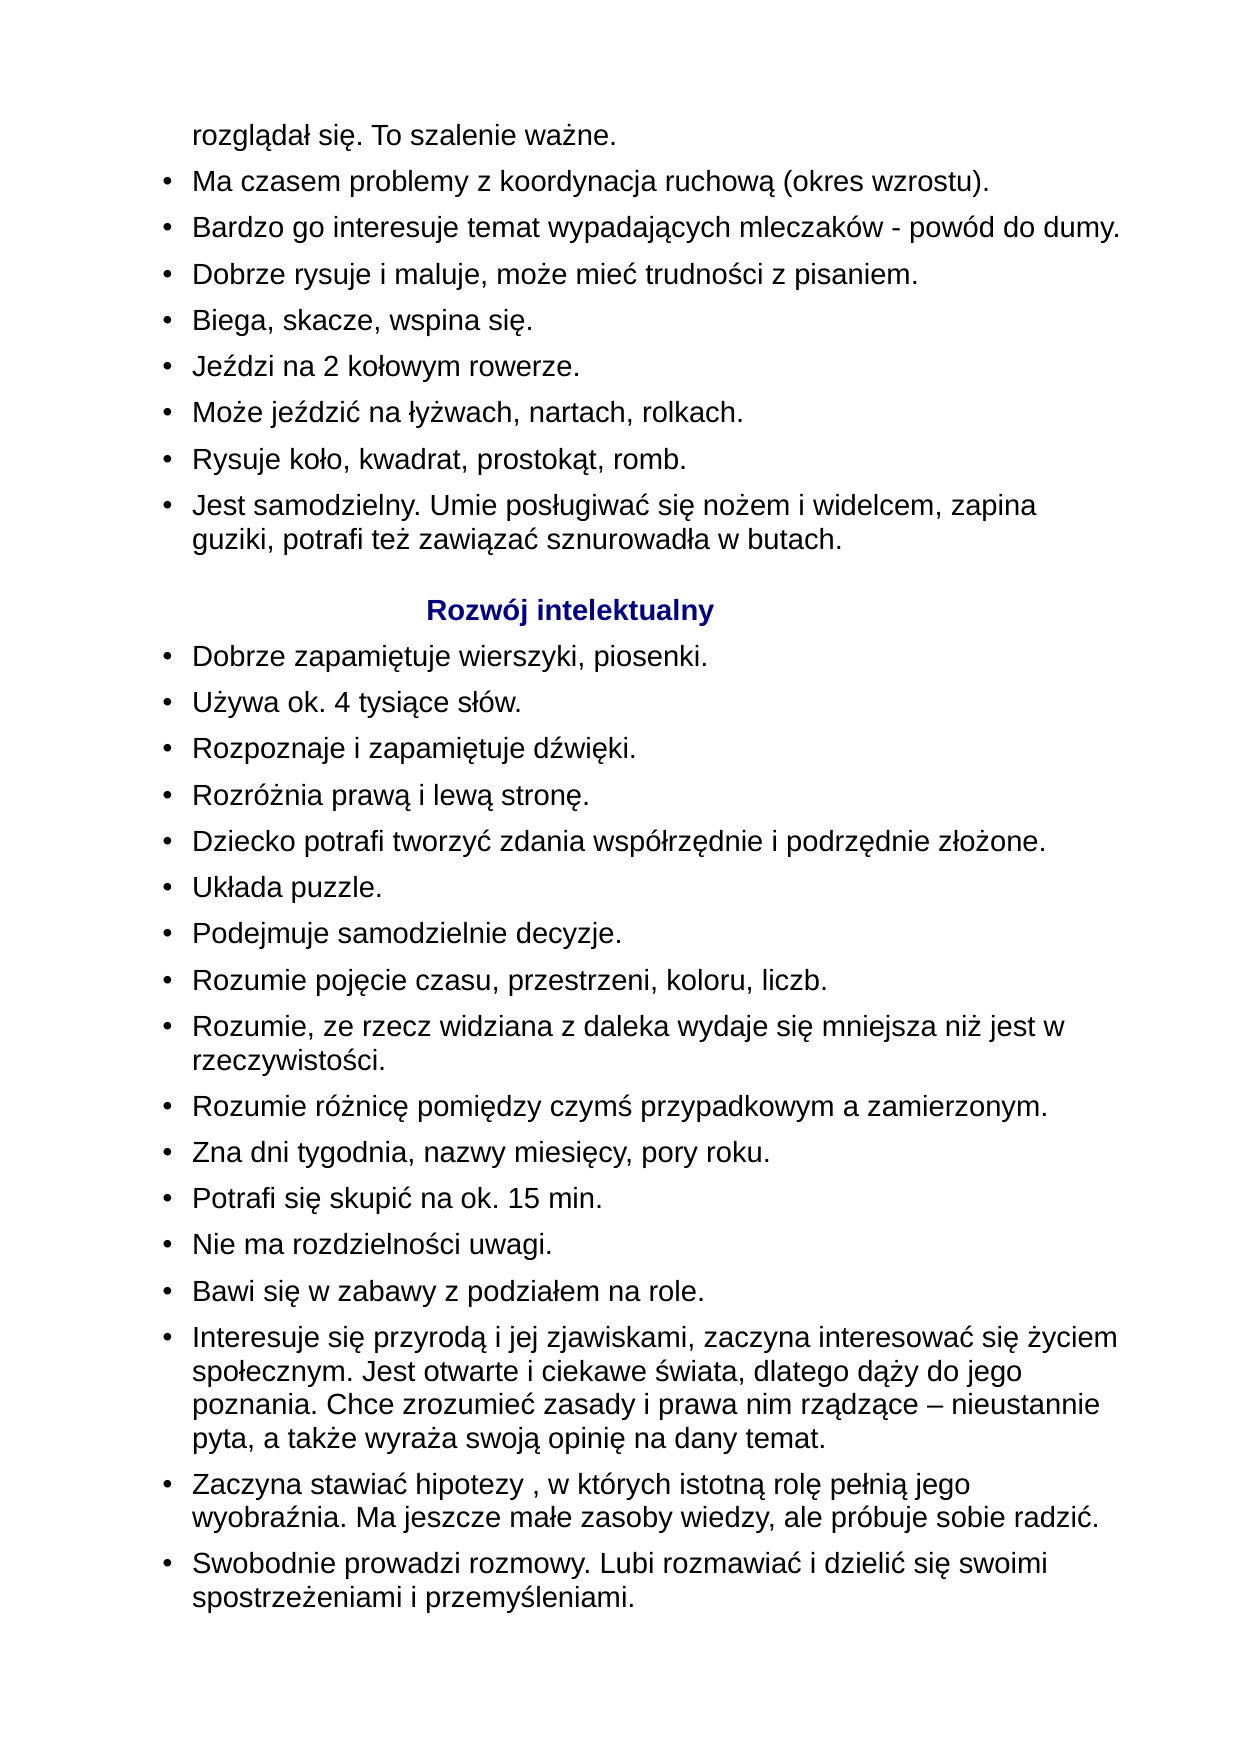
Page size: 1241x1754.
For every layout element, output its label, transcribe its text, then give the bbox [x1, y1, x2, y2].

list Rysuje koło, kwadrat, prostokąt, romb. [162, 442, 1122, 475]
list Układa puzzle. [162, 870, 1122, 904]
list rozglądał się. To szalenie ważne. [162, 118, 1122, 152]
list Rozróżnia prawą i lewą stronę. [162, 777, 1122, 811]
list Podejmuje samodzielnie decyzje. [162, 916, 1122, 950]
list Może jeździć na łyżwach, nartach, rolkach. [162, 395, 1122, 429]
subtitle Rozwój intelektualny [118, 593, 1122, 626]
list Bardzo go interesuje temat wypadających mleczaków - powód do dumy. [162, 210, 1122, 244]
list Rozpoznaje i zapamiętuje dźwięki. [162, 731, 1122, 765]
list Bawi się w zabawy z podziałem na role. [162, 1273, 1122, 1307]
list Biega, skacze, wspina się. [162, 303, 1122, 337]
list Nie ma rozdzielności uwagi. [162, 1227, 1122, 1261]
list Swobodnie prowadzi rozmowy. Lubi rozmawiać i dzielić się swoimi spostrzeżeniami i przemyśleniami. [162, 1546, 1122, 1614]
list Rozumie różnicę pomiędzy czymś przypadkowym a zamierzonym. [162, 1088, 1122, 1122]
list Interesuje się przyrodą i jej zjawiskami, zaczyna interesować się życiem społecznym. Jest otwarte i ciekawe świata, dlatego dąży do jego poznania. Chce zrozumieć zasady i prawa nim rządzące – nieustannie pyta, a także wyraża swoją opinię na dany temat. [162, 1320, 1122, 1454]
list Zna dni tygodnia, nazwy miesięcy, pory roku. [162, 1135, 1122, 1168]
list Jest samodzielny. Umie posługiwać się nożem i widelcem, zapina guziki, potrafi też zawiązać sznurowadła w butach. [162, 488, 1122, 555]
list Zaczyna stawiać hipotezy , w których istotną rolę pełnią jego wyobraźnia. Ma jeszcze małe zasoby wiedzy, ale próbuje sobie radzić. [162, 1467, 1122, 1534]
list Ma czasem problemy z koordynacja ruchową (okres wzrostu). [162, 164, 1122, 198]
list Dziecko potrafi tworzyć zdania współrzędnie i podrzędnie złożone. [162, 824, 1122, 857]
list Potrafi się skupić na ok. 15 min. [162, 1181, 1122, 1215]
list Rozumie pojęcie czasu, przestrzeni, koloru, liczb. [162, 962, 1122, 996]
list Jeździ na 2 kołowym rowerze. [162, 349, 1122, 383]
list Dobrze zapamiętuje wierszyki, piosenki. [162, 639, 1122, 672]
list Używa ok. 4 tysiące słów. [162, 685, 1122, 719]
list Rozumie, ze rzecz widziana z daleka wydaje się mniejsza niż jest w rzeczywistości. [162, 1009, 1122, 1076]
list Dobrze rysuje i maluje, może mieć trudności z pisaniem. [162, 257, 1122, 290]
